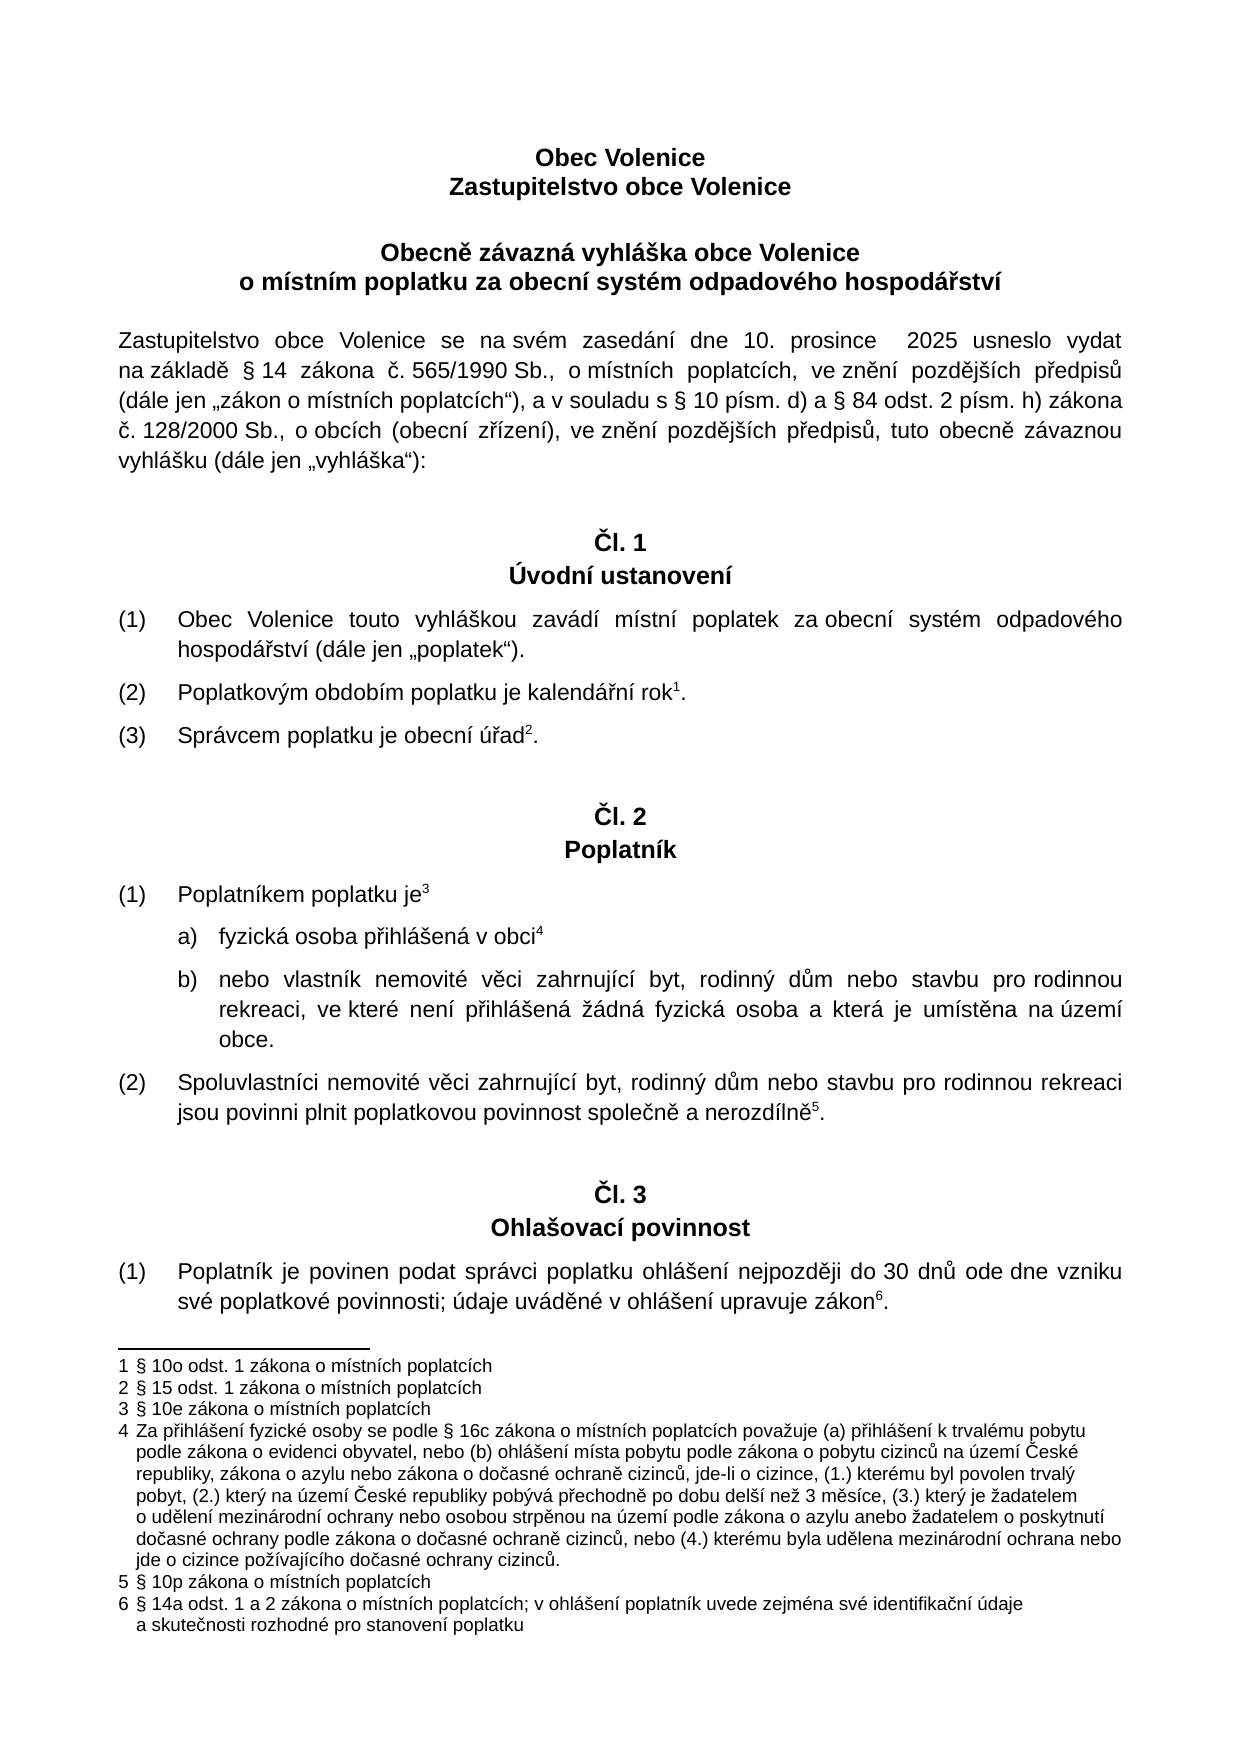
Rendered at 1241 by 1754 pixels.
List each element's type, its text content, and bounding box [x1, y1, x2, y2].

text Zastupitelstvo obce Volenice se na svém zasedání dne 10. prosince 2025 usneslo vydat na základě § 14 zákona č. 565/1990 Sb., o místních poplatcích, ve znění pozdějších předpisů (dále jen „zákon o místních poplatcích“), a v souladu s § 10 písm. d) a § 84 odst. 2 písm. h) zákona č. 128/2000 Sb., o obcích (obecní zřízení), ve znění pozdějších předpisů, tuto obecně závaznou vyhlášku (dále jen „vyhláška“): [118, 327, 1122, 474]
subtitle Obecně závazná vyhláška obce Volenice o místním poplatku za obecní systém odpadového hospodářství [118, 238, 1122, 295]
list Poplatkovým obdobím poplatku je kalendářní rok. [118, 679, 1122, 706]
list Za přihlášení fyzické osoby se podle § 16c zákona o místních poplatcích považuje (a) přihlášení k trvalému pobytu podle zákona o evidenci obyvatel, nebo (b) ohlášení místa pobytu podle zákona o pobytu cizinců na území České republiky, zákona o azylu nebo zákona o dočasné ochraně cizinců, jde-li o cizince, (1.) kterému byl povolen trvalý pobyt, (2.) který na území České republiky pobývá přechodně po dobu delší než 3 měsíce, (3.) který je žadatelem o udělení mezinárodní ochrany nebo osobou strpěnou na území podle zákona o azylu anebo žadatelem o poskytnutí dočasné ochrany podle zákona o dočasné ochraně cizinců, nebo (4.) kterému byla udělena mezinárodní ochrana nebo jde o cizince požívajícího dočasné ochrany cizinců. [118, 1420, 1122, 1571]
list § 10o odst. 1 zákona o místních poplatcích [118, 1355, 1122, 1377]
list § 10p zákona o místních poplatcích [118, 1571, 1122, 1592]
list Poplatníkem poplatku je [118, 881, 1122, 907]
title Obec Volenice Zastupitelstvo obce Volenice [118, 143, 1122, 201]
list Obec Volenice touto vyhláškou zavádí místní poplatek za obecní systém odpadového hospodářství (dále jen „poplatek“). [118, 606, 1122, 663]
subtitle Čl. 2 Poplatník [118, 802, 1122, 864]
subtitle Čl. 1 Úvodní ustanovení [118, 528, 1122, 589]
list fyzická osoba přihlášená v obci [177, 923, 1122, 950]
list Spoluvlastníci nemovité věci zahrnující byt, rodinný dům nebo stavbu pro rodinnou rekreaci jsou povinni plnit poplatkovou povinnost společně a nerozdílně. [118, 1069, 1122, 1126]
list nebo vlastník nemovité věci zahrnující byt, rodinný dům nebo stavbu pro rodinnou rekreaci, ve které není přihlášená žádná fyzická osoba a která je umístěna na území obce. [177, 966, 1122, 1053]
list § 15 odst. 1 zákona o místních poplatcích [118, 1377, 1122, 1398]
list Poplatník je povinen podat správci poplatku ohlášení nejpozději do 30 dnů ode dne vzniku své poplatkové povinnosti; údaje uváděné v ohlášení upravuje zákon. [118, 1258, 1122, 1315]
list § 14a odst. 1 a 2 zákona o místních poplatcích; v ohlášení poplatník uvede zejména své identifikační údaje a skutečnosti rozhodné pro stanovení poplatku [118, 1592, 1122, 1635]
list § 10e zákona o místních poplatcích [118, 1398, 1122, 1420]
list Správcem poplatku je obecní úřad. [118, 722, 1122, 748]
subtitle Čl. 3 Ohlašovací povinnost [118, 1179, 1122, 1241]
